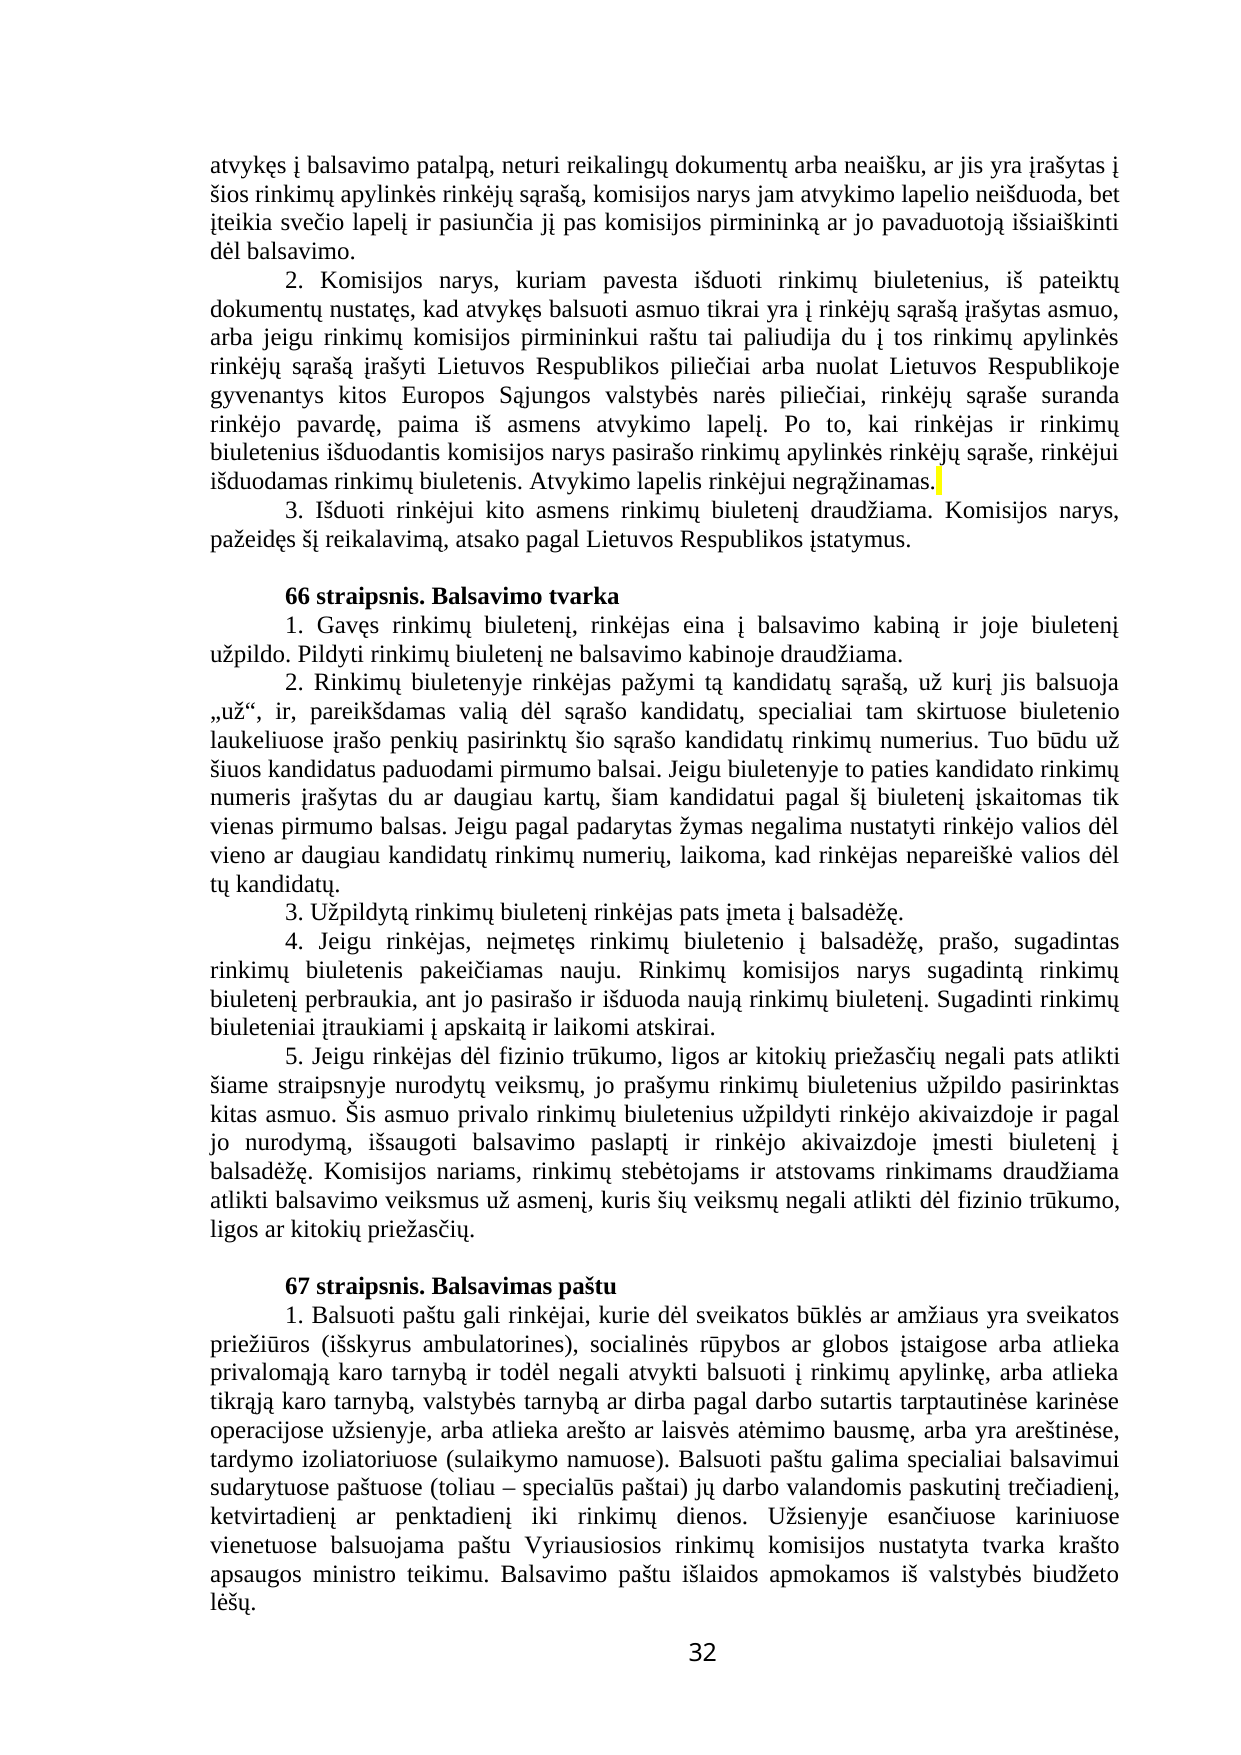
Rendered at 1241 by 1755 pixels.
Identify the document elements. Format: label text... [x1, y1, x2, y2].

text 3. Išduoti rinkėjui kito asmens rinkimų biuletenį draudžiama. Komisijos narys, pažeidęs šį reikalavimą, atsako pagal Lietuvos Respublikos įstatymus. [210, 495, 1120, 552]
text atvykęs į balsavimo patalpą, neturi reikalingų dokumentų arba neaišku, ar jis yra įrašytas į šios rinkimų apylinkės rinkėjų sąrašą, komisijos narys jam atvykimo lapelio neišduoda, bet įteikia svečio lapelį ir pasiunčia jį pas komisijos pirmininką ar jo pavaduotoją išsiaiškinti dėl balsavimo. [210, 150, 1120, 265]
text 1. Gavęs rinkimų biuletenį, rinkėjas eina į balsavimo kabiną ir joje biuletenį užpildo. Pildyti rinkimų biuletenį ne balsavimo kabinoje draudžiama. [210, 610, 1120, 667]
text 1. Balsuoti paštu gali rinkėjai, kurie dėl sveikatos būklės ar amžiaus yra sveikatos priežiūros (išskyrus ambulatorines), socialinės rūpybos ar globos įstaigose arba atlieka privalomąją karo tarnybą ir todėl negali atvykti balsuoti į rinkimų apylinkę, arba atlieka tikrąją karo tarnybą, valstybės tarnybą ar dirba pagal darbo sutartis tarptautinėse karinėse operacijose užsienyje, arba atlieka arešto ar laisvės atėmimo bausmę, arba yra areštinėse, tardymo izoliatoriuose (sulaikymo namuose). Balsuoti paštu galima specialiai balsavimui sudarytuose paštuose (toliau – specialūs paštai) jų darbo valandomis paskutinį trečiadienį, ketvirtadienį ar penktadienį iki rinkimų dienos. Užsienyje esančiuose kariniuose vienetuose balsuojama paštu Vyriausiosios rinkimų komisijos nustatyta tvarka krašto apsaugos ministro teikimu. Balsavimo paštu išlaidos apmokamos iš valstybės biudžeto lėšų. [210, 1300, 1120, 1616]
text 4. Jeigu rinkėjas, neįmetęs rinkimų biuletenio į balsadėžę, prašo, sugadintas rinkimų biuletenis pakeičiamas nauju. Rinkimų komisijos narys sugadintą rinkimų biuletenį perbraukia, ant jo pasirašo ir išduoda naują rinkimų biuletenį. Sugadinti rinkimų biuleteniai įtraukiami į apskaitą ir laikomi atskirai. [210, 926, 1120, 1041]
text 66 straipsnis. Balsavimo tvarka [210, 581, 1120, 610]
text 3. Užpildytą rinkimų biuletenį rinkėjas pats įmeta į balsadėžę. [210, 897, 1120, 926]
text 2. Rinkimų biuletenyje rinkėjas pažymi tą kandidatų sąrašą, už kurį jis balsuoja „už“, ir, pareikšdamas valią dėl sąrašo kandidatų, specialiai tam skirtuose biuletenio laukeliuose įrašo penkių pasirinktų šio sąrašo kandidatų rinkimų numerius. Tuo būdu už šiuos kandidatus paduodami pirmumo balsai. Jeigu biuletenyje to paties kandidato rinkimų numeris įrašytas du ar daugiau kartų, šiam kandidatui pagal šį biuletenį įskaitomas tik vienas pirmumo balsas. Jeigu pagal padarytas žymas negalima nustatyti rinkėjo valios dėl vieno ar daugiau kandidatų rinkimų numerių, laikoma, kad rinkėjas nepareiškė valios dėl tų kandidatų. [210, 667, 1120, 897]
text 5. Jeigu rinkėjas dėl fizinio trūkumo, ligos ar kitokių priežasčių negali pats atlikti šiame straipsnyje nurodytų veiksmų, jo prašymu rinkimų biuletenius užpildo pasirinktas kitas asmuo. Šis asmuo privalo rinkimų biuletenius užpildyti rinkėjo akivaizdoje ir pagal jo nurodymą, išsaugoti balsavimo paslaptį ir rinkėjo akivaizdoje įmesti biuletenį į balsadėžę. Komisijos nariams, rinkimų stebėtojams ir atstovams rinkimams draudžiama atlikti balsavimo veiksmus už asmenį, kuris šių veiksmų negali atlikti dėl fizinio trūkumo, ligos ar kitokių priežasčių. [210, 1041, 1120, 1242]
text 67 straipsnis. Balsavimas paštu [210, 1271, 1120, 1300]
text 2. Komisijos narys, kuriam pavesta išduoti rinkimų biuletenius, iš pateiktų dokumentų nustatęs, kad atvykęs balsuoti asmuo tikrai yra į rinkėjų sąrašą įrašytas asmuo, arba jeigu rinkimų komisijos pirmininkui raštu tai paliudija du į tos rinkimų apylinkės rinkėjų sąrašą įrašyti Lietuvos Respublikos piliečiai arba nuolat Lietuvos Respublikoje gyvenantys kitos Europos Sąjungos valstybės narės piliečiai, rinkėjų sąraše suranda rinkėjo pavardę, paima iš asmens atvykimo lapelį. Po to, kai rinkėjas ir rinkimų biuletenius išduodantis komisijos narys pasirašo rinkimų apylinkės rinkėjų sąraše, rinkėjui išduodamas rinkimų biuletenis. Atvykimo lapelis rinkėjui negrąžinamas. [210, 265, 1120, 495]
